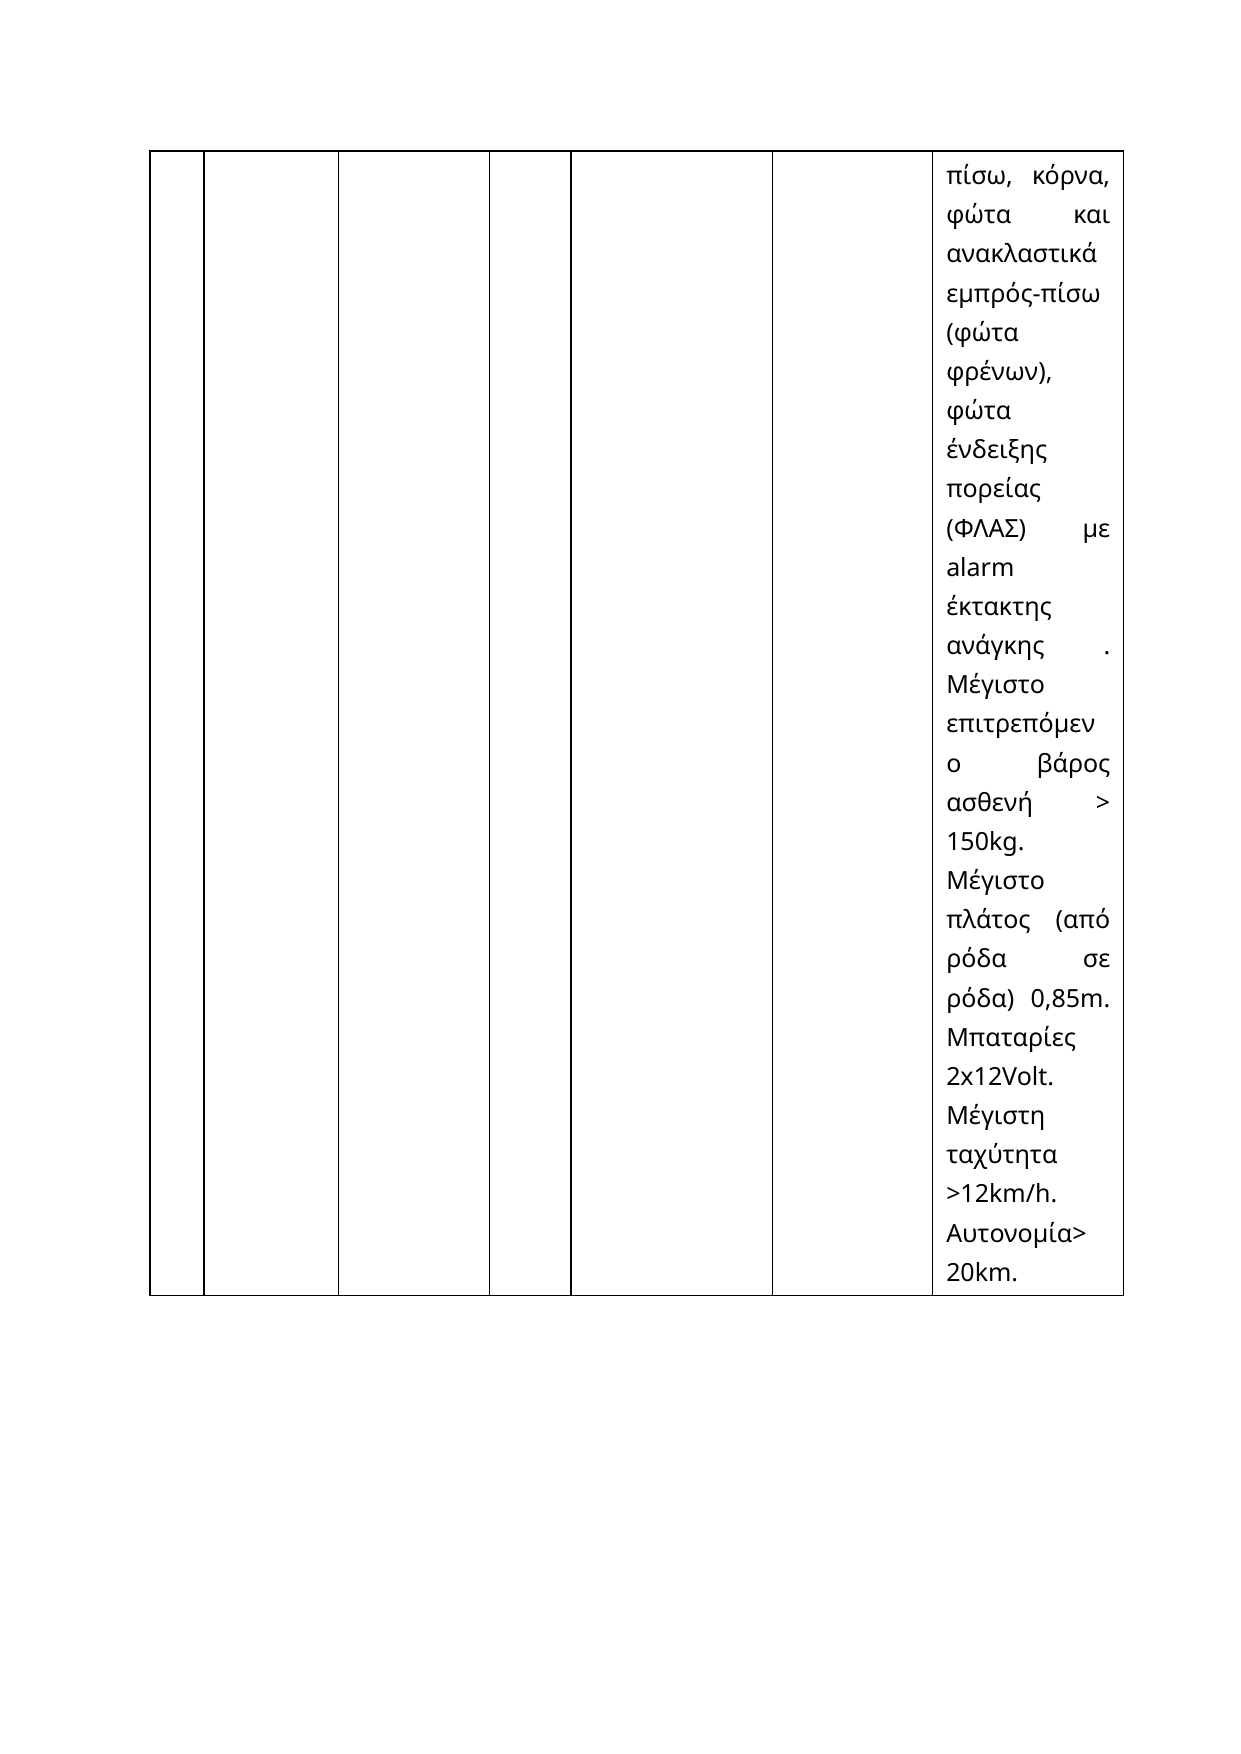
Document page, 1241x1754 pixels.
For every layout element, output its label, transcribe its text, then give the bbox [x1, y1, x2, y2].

table_cell [572, 152, 772, 1295]
table_cell [151, 152, 203, 1295]
table_cell [205, 152, 338, 1295]
table_cell [339, 152, 489, 1295]
table_cell [490, 152, 570, 1295]
table_cell [773, 152, 932, 1295]
table_cell πίσω, κόρνα, φώτα και ανακλαστικά εμπρός-πίσω (φώτα φρένων), φώτα ένδειξης πορείας (ΦΛΑΣ) με alarm έκτακτης ανάγκης . Μέγιστο επιτρεπόμενο βάρος ασθενή > 150kg. Μέγιστο πλάτος (από ρόδα σε ρόδα) 0,85m. Μπαταρίες 2x12Volt. Μέγιστη ταχύτητα >12km/h. Αυτονομία> 20km. [933, 152, 1123, 1295]
